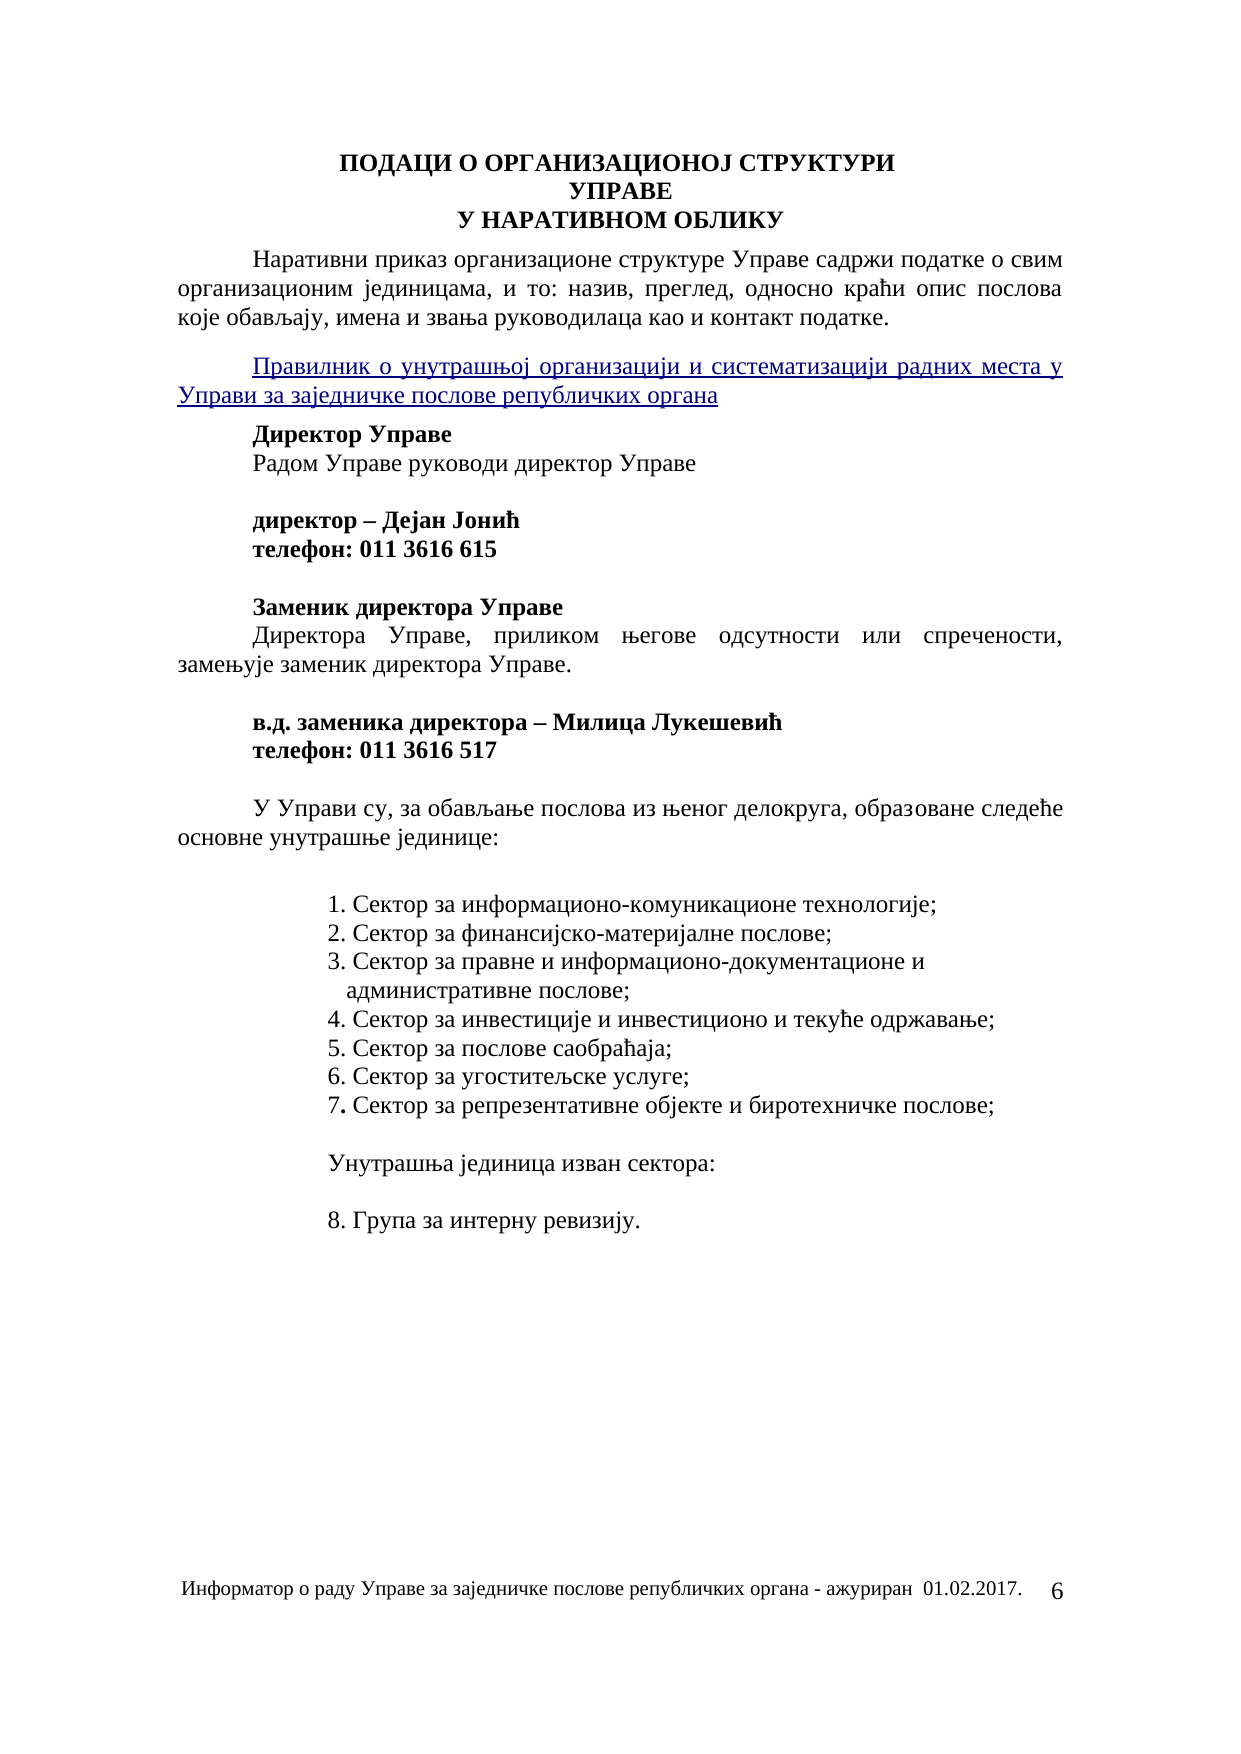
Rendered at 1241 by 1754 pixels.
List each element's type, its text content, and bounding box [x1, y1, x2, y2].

text телефон: 011 3616 615 [177, 534, 1063, 563]
text Директор Управе [177, 419, 1063, 448]
text УПРАВЕ [177, 176, 1063, 205]
text 4. Сектор за инвестиције и инвестиционо и текуће одржавање; [177, 1004, 1063, 1033]
text Заменик директора Управе [177, 592, 1063, 621]
text 1. Сектор за информационо-комуникационе технологије; [177, 889, 1063, 918]
text 2. Сектор за финансијско-материјалне послове; [177, 918, 1063, 946]
text У Управи су, за обављање послова из њеног делокруга, образоване следеће основне унутрашње јединице: [177, 793, 1063, 851]
text У НАРАТИВНОМ ОБЛИКУ [177, 205, 1063, 234]
text Унутрашња јединица изван сектора: [177, 1148, 1063, 1176]
text 3. Сектор за правне и информационо-документационе и [177, 946, 1063, 975]
text 5. Сектор за послове саобраћаја; [177, 1033, 1063, 1061]
text Радом Управе руководи директор Управе [177, 448, 1063, 477]
text 8. Група за интерну ревизију. [177, 1205, 1063, 1234]
text в.д. заменика директора – Милица Лукешевић [177, 707, 1063, 736]
text Правилник о унутрашњој организацији и систематизацији радних места у Управи за заједничке послове републичких органа [177, 351, 1063, 409]
text 6. Сектор за угоститељске услуге; [177, 1061, 1063, 1090]
text ПОДАЦИ О ОРГАНИЗАЦИОНОЈ СТРУКТУРИ [177, 148, 1063, 176]
text телефон: 011 3616 517 [177, 736, 1063, 764]
text 7. Сектор за репрезентативне објекте и биротехничке послове; [177, 1090, 1063, 1119]
text Директора Управе, приликом његове одсутности или спречености, замењује заменик директора Управе. [177, 621, 1063, 678]
text Наративни приказ организационе структуре Управе садржи податке о свим организационим јединицама, и то: назив, преглед, односно краћи опис послова које обављају, имена и звања руководилаца као и контакт податке. [177, 244, 1063, 331]
text административне послове; [177, 975, 1063, 1004]
text директор – Дејан Јонић [177, 506, 1063, 534]
